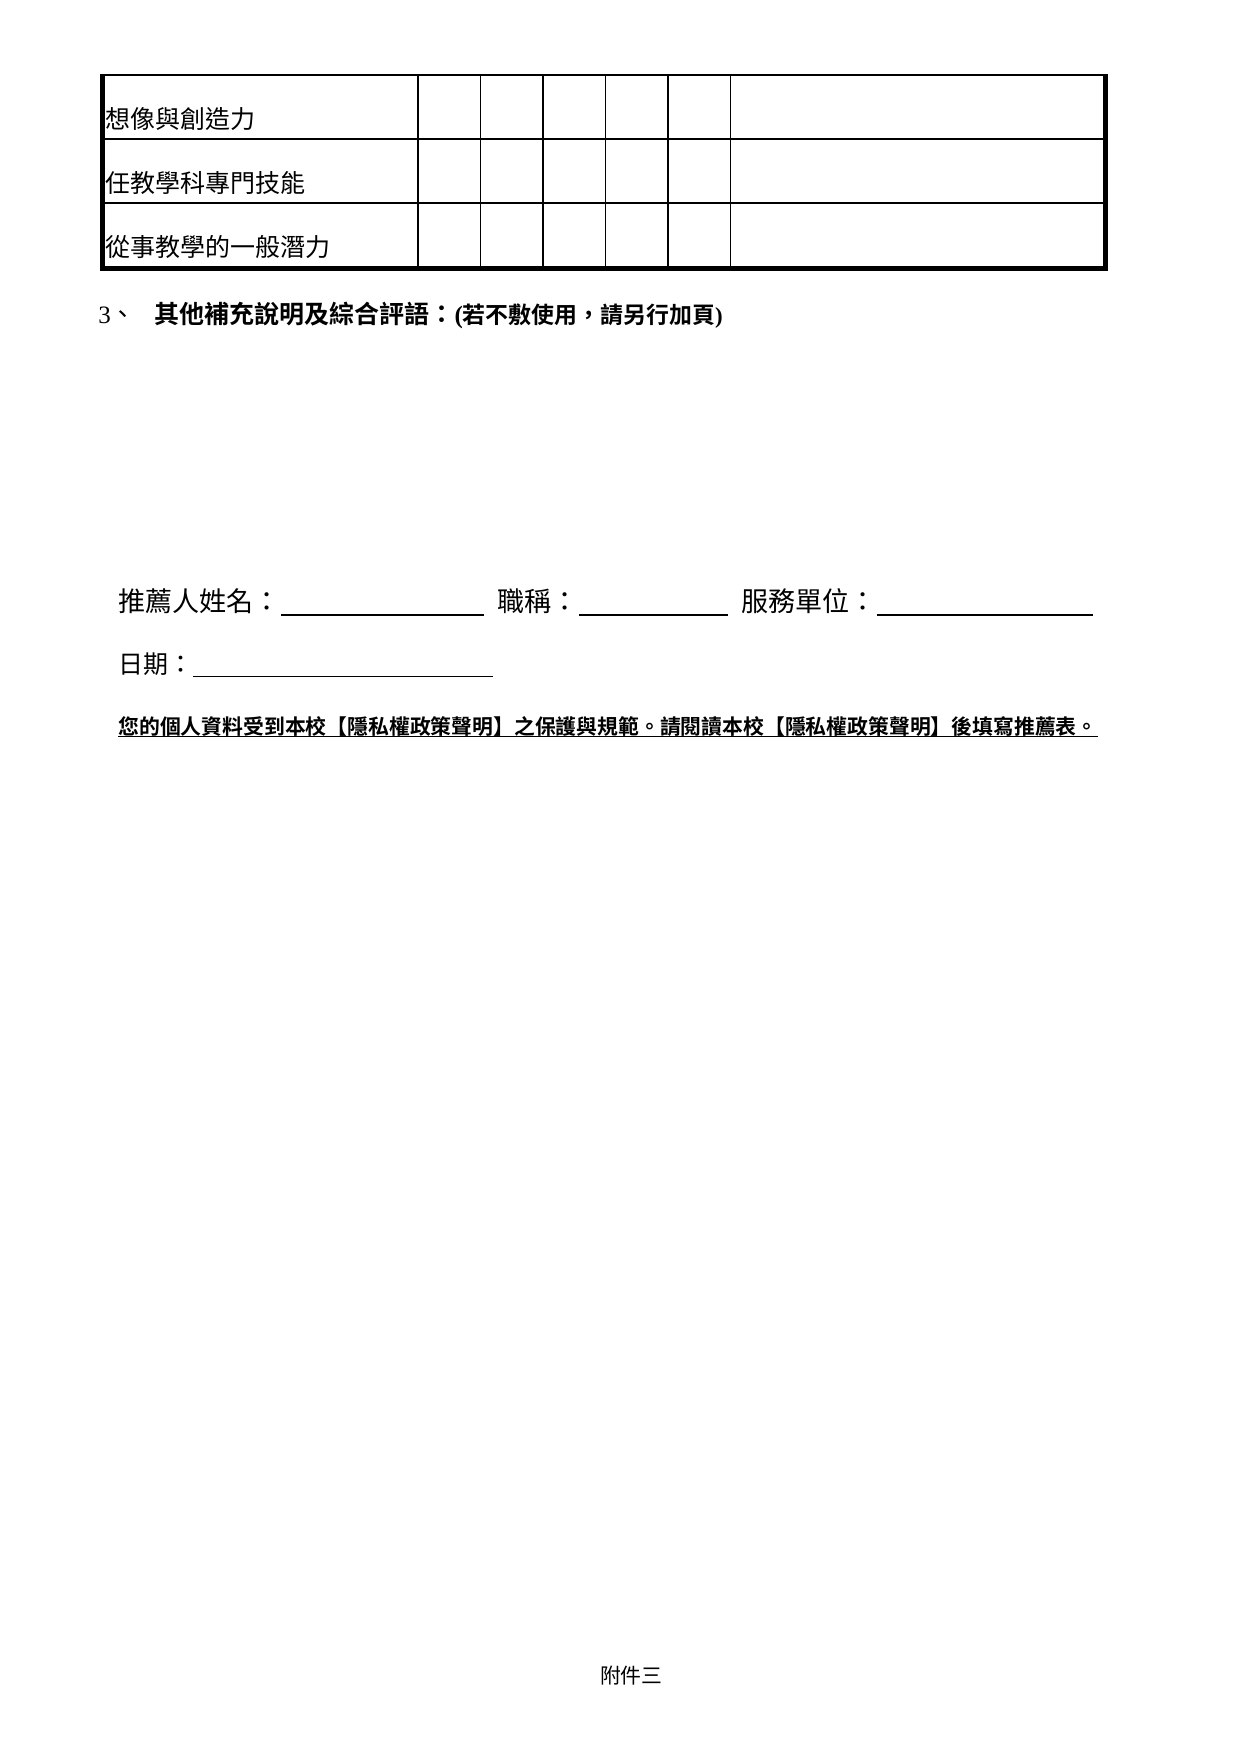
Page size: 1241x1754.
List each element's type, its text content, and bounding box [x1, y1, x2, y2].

list 其他補充說明及綜合評語：(若不敷使用，請另行加頁) [98, 271, 1203, 333]
table_cell [544, 76, 605, 138]
table_cell [606, 76, 667, 138]
table_cell [731, 204, 1103, 266]
table_cell [544, 204, 605, 266]
table_cell [669, 140, 730, 202]
text 日期： [118, 621, 1178, 683]
table_cell [481, 204, 542, 266]
table_cell [481, 76, 542, 138]
table_cell [731, 140, 1103, 202]
table_cell [419, 140, 480, 202]
table_cell [669, 76, 730, 138]
table_cell [731, 76, 1103, 138]
table_cell 任教學科專門技能 [105, 140, 417, 202]
table_cell [544, 140, 605, 202]
text 推薦人姓名： 職稱： 服務單位： [118, 558, 1144, 621]
table_cell [606, 204, 667, 266]
table_cell 從事教學的一般潛力 [105, 204, 417, 266]
table_cell 想像與創造力 [105, 76, 417, 138]
table_cell [481, 140, 542, 202]
table_cell [669, 204, 730, 266]
text 您的個人資料受到本校【隱私權政策聲明】之保護與規範。請閱讀本校【隱私權政策聲明】後填寫推薦表。 [118, 683, 1144, 746]
table_cell [419, 204, 480, 266]
table_cell [419, 76, 480, 138]
table_cell [606, 140, 667, 202]
